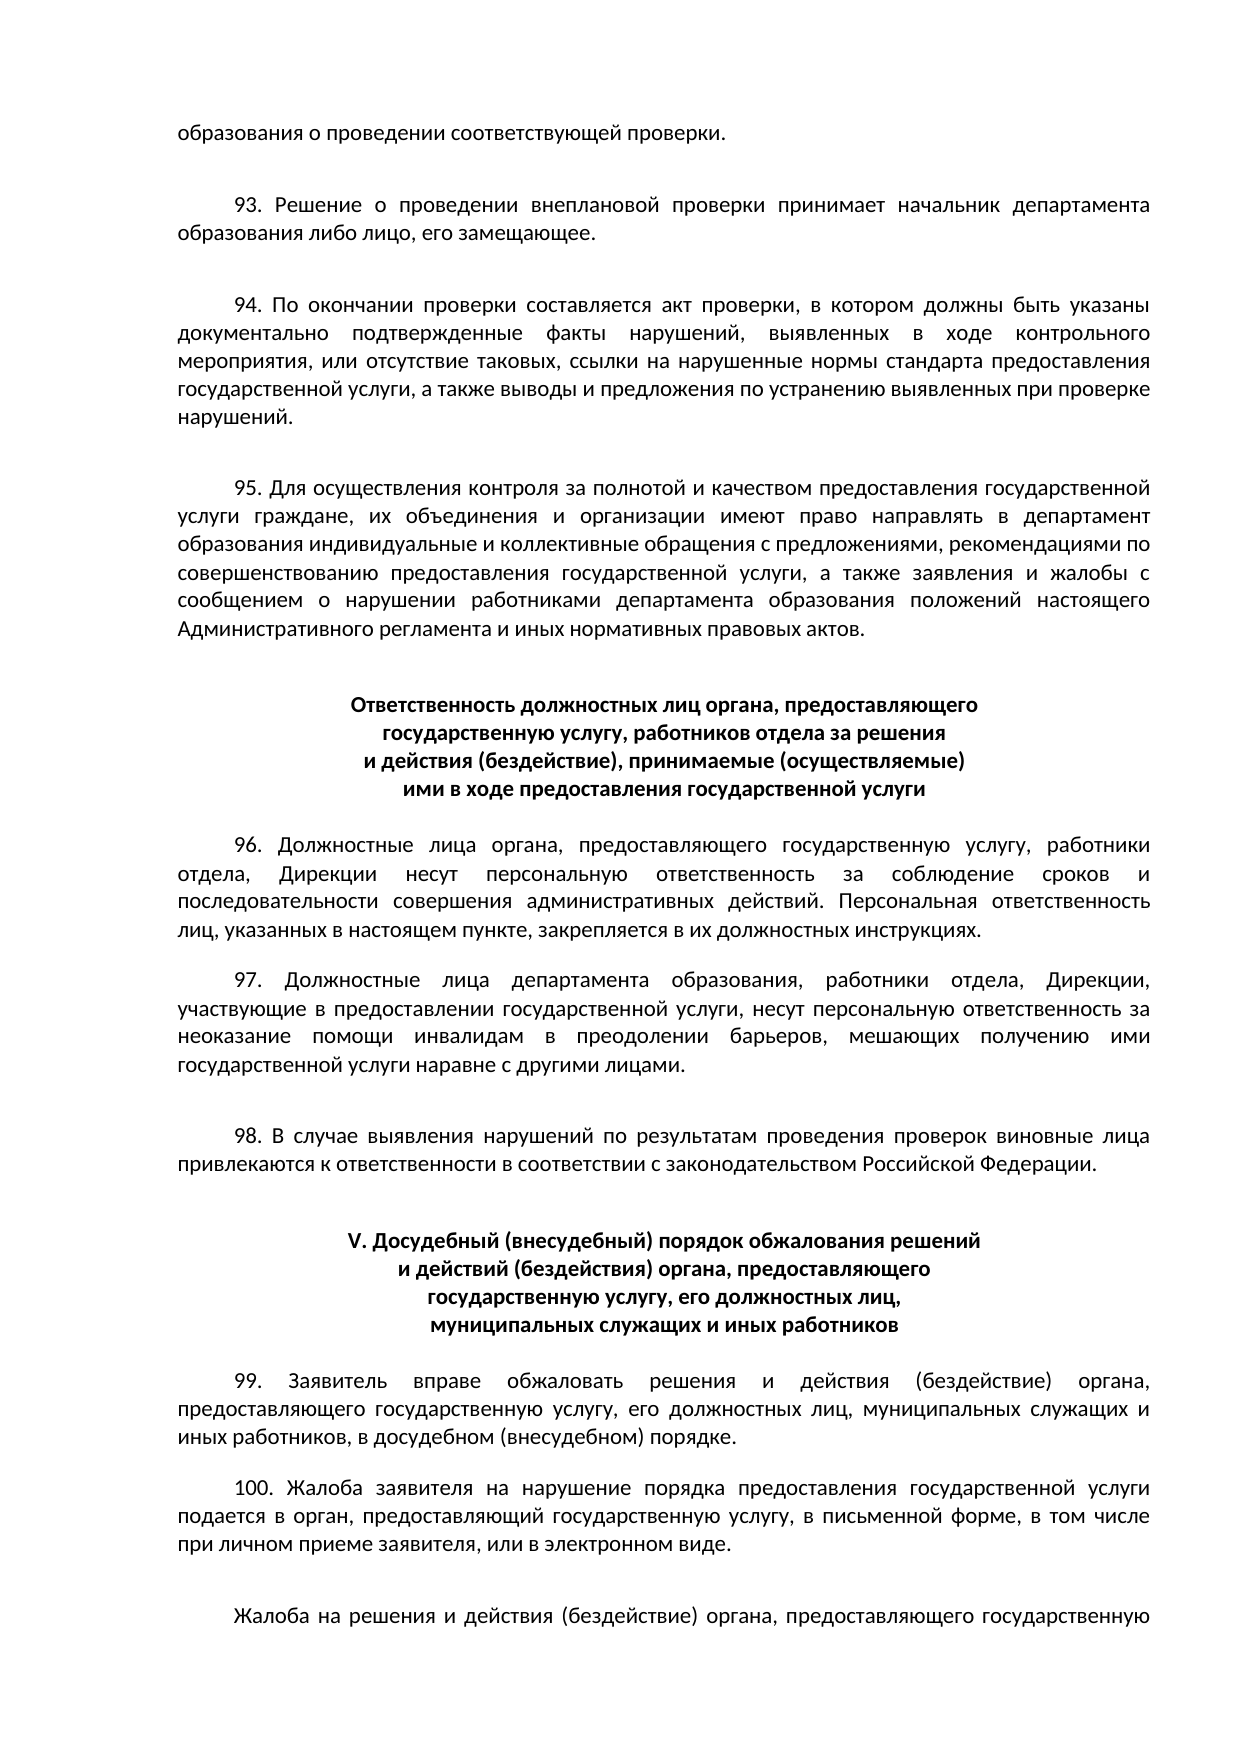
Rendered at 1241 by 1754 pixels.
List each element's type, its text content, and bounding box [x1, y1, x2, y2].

title муниципальных служащих и иных работников [177, 1310, 1152, 1338]
title Ответственность должностных лиц органа, предоставляющего [177, 691, 1152, 718]
text 95. Для осуществления контроля за полнотой и качеством предоставления государственной услуги граждане, их объединения и организации имеют право направлять в департамент образования индивидуальные и коллективные обращения с предложениями, рекомендациями по совершенствованию предоставления государственной услуги, а также заявления и жалобы с сообщением о нарушении работниками департамента образования положений настоящего Административного регламента и иных нормативных правовых актов. [177, 473, 1152, 642]
text 99. Заявитель вправе обжаловать решения и действия (бездействие) органа, предоставляющего государственную услугу, его должностных лиц, муниципальных служащих и иных работников, в досудебном (внесудебном) порядке. [177, 1366, 1152, 1451]
text 94. По окончании проверки составляется акт проверки, в котором должны быть указаны документально подтвержденные факты нарушений, выявленных в ходе контрольного мероприятия, или отсутствие таковых, ссылки на нарушенные нормы стандарта предоставления государственной услуги, а также выводы и предложения по устранению выявленных при проверке нарушений. [177, 290, 1152, 430]
text образования о проведении соответствующей проверки. [177, 118, 1152, 146]
text 100. Жалоба заявителя на нарушение порядка предоставления государственной услуги подается в орган, предоставляющий государственную услугу, в письменной форме, в том числе при личном приеме заявителя, или в электронном виде. [177, 1473, 1152, 1557]
title и действия (бездействие), принимаемые (осуществляемые) [177, 747, 1152, 774]
text 98. В случае выявления нарушений по результатам проведения проверок виновные лица привлекаются к ответственности в соответствии с законодательством Российской Федерации. [177, 1121, 1152, 1177]
title ими в ходе предоставления государственной услуги [177, 774, 1152, 803]
title V. Досудебный (внесудебный) порядок обжалования решений [177, 1226, 1152, 1254]
title государственную услугу, его должностных лиц, [177, 1282, 1152, 1310]
text 97. Должностные лица департамента образования, работники отдела, Дирекции, участвующие в предоставлении государственной услуги, несут персональную ответственность за неоказание помощи инвалидам в преодолении барьеров, мешающих получению ими государственной услуги наравне с другими лицами. [177, 966, 1152, 1078]
text 96. Должностные лица органа, предоставляющего государственную услугу, работники отдела, Дирекции несут персональную ответственность за соблюдение сроков и последовательности совершения административных действий. Персональная ответственность лиц, указанных в настоящем пункте, закрепляется в их должностных инструкциях. [177, 831, 1152, 943]
title государственную услугу, работников отдела за решения [177, 718, 1152, 747]
text Жалоба на решения и действия (бездействие) органа, предоставляющего государственную [177, 1601, 1152, 1629]
text 93. Решение о проведении внеплановой проверки принимает начальник департамента образования либо лицо, его замещающее. [177, 190, 1152, 246]
title и действий (бездействия) органа, предоставляющего [177, 1254, 1152, 1282]
